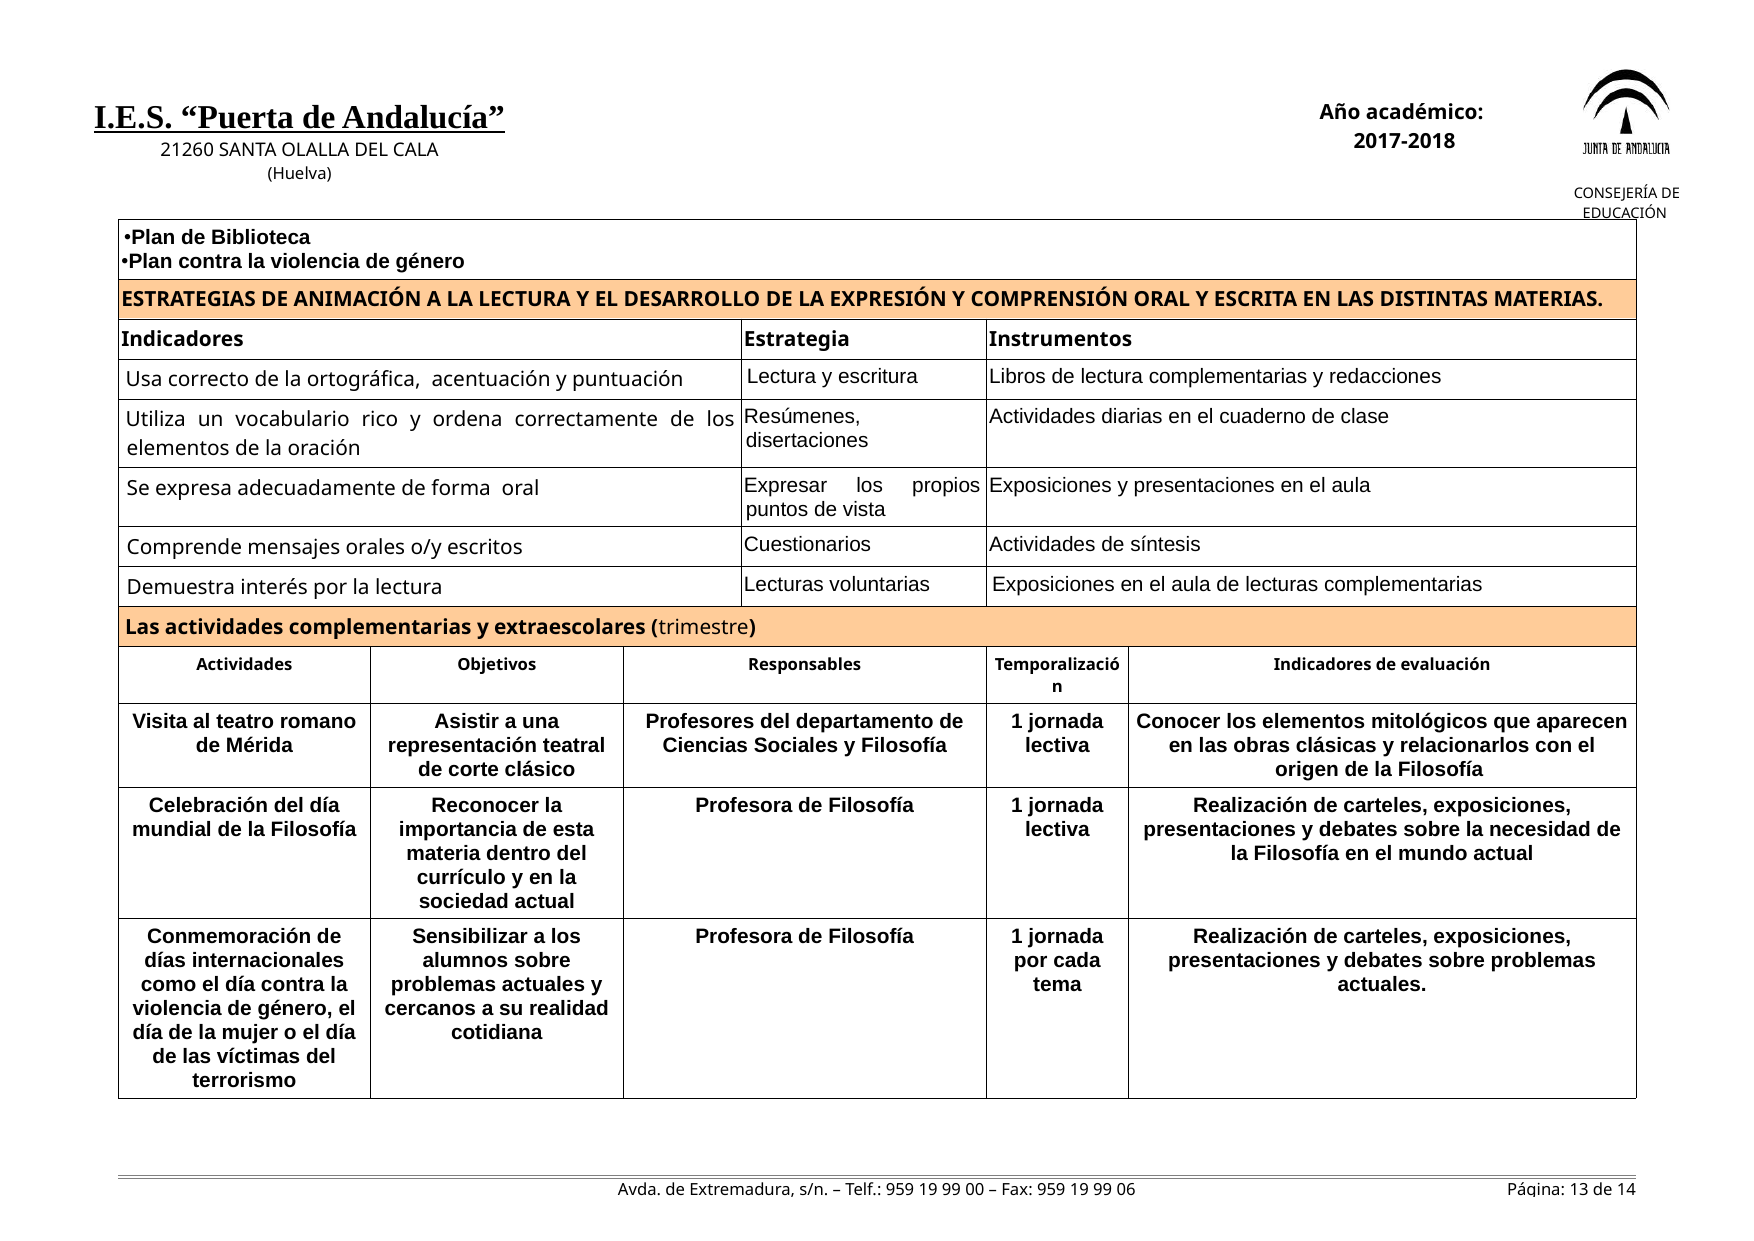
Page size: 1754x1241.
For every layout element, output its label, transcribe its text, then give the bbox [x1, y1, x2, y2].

table_cell Objetivos [371, 647, 623, 703]
table_cell Demuestra interés por la lectura [119, 567, 741, 606]
table_cell 1 jornada lectiva [987, 704, 1128, 787]
table_cell Actividades diarias en el cuaderno de clase [987, 400, 1636, 467]
table_cell Exposiciones en el aula de lecturas complementarias [987, 567, 1636, 606]
table_cell Temporalización [987, 647, 1128, 703]
picture [1582, 69, 1671, 154]
table_cell Profesores del departamento de Ciencias Sociales y Filosofía [624, 704, 986, 787]
table_cell Actividades [119, 647, 370, 703]
table_cell Realización de carteles, exposiciones, presentaciones y debates sobre problemas actuales. [1129, 919, 1636, 1097]
table_cell Usa correcto de la ortográfica, acentuación y puntuación [119, 360, 741, 398]
table_cell Asistir a una representación teatral de corte clásico [371, 704, 623, 787]
table_cell Plan de Igualdad Plan de Fomento de la Lectura Plan de Biblioteca Plan contra la violencia de género [119, 220, 1636, 278]
table_cell Estrategia [742, 320, 986, 358]
table_cell Libros de lectura complementarias y redacciones [987, 360, 1636, 398]
table_cell Conmemoración de días internacionales como el día contra la violencia de género, el día de la mujer o el día de las víctimas del terrorismo [119, 919, 370, 1097]
table_cell Conocer los elementos mitológicos que aparecen en las obras clásicas y relacionarlos con el origen de la Filosofía [1129, 704, 1636, 787]
table_cell Cuestionarios [742, 527, 986, 566]
table_cell Exposiciones y presentaciones en el aula [987, 468, 1636, 526]
table_cell Reconocer la importancia de esta materia dentro del currículo y en la sociedad actual [371, 788, 623, 918]
table_cell ESTRATEGIAS DE ANIMACIÓN A LA LECTURA Y EL DESARROLLO DE LA EXPRESIÓN Y COMPRENSIÓN ORAL Y ESCRITA EN LAS DISTINTAS MATERIAS. [119, 280, 1636, 318]
table_cell Profesora de Filosofía [624, 919, 986, 1097]
table_cell Utiliza un vocabulario rico y ordena correctamente de los elementos de la oración [119, 400, 741, 467]
table_cell Sensibilizar a los alumnos sobre problemas actuales y cercanos a su realidad cotidiana [371, 919, 623, 1097]
table_cell Instrumentos [987, 320, 1636, 358]
table_cell Visita al teatro romano de Mérida [119, 704, 370, 787]
table_cell Comprende mensajes orales o/y escritos [119, 527, 741, 566]
table_cell Celebración del día mundial de la Filosofía [119, 788, 370, 918]
table_cell Responsables [624, 647, 986, 703]
table_cell Realización de carteles, exposiciones, presentaciones y debates sobre la necesidad de la Filosofía en el mundo actual [1129, 788, 1636, 918]
table_cell Lecturas voluntarias [742, 567, 986, 606]
table_cell Expresar los propios puntos de vista [742, 468, 986, 526]
table_cell 1 jornada lectiva [987, 788, 1128, 918]
table_cell Indicadores de evaluación [1129, 647, 1636, 703]
table_cell Profesora de Filosofía [624, 788, 986, 918]
table_cell Actividades de síntesis [987, 527, 1636, 566]
table_cell Se expresa adecuadamente de forma oral [119, 468, 741, 526]
table_cell Resúmenes, disertaciones [742, 400, 986, 467]
table_cell 1 jornada por cada tema [987, 919, 1128, 1097]
table_cell Indicadores [119, 320, 741, 358]
table_cell Lectura y escritura [742, 360, 986, 398]
table_cell Las actividades complementarias y extraescolares (trimestre) [119, 607, 1636, 646]
